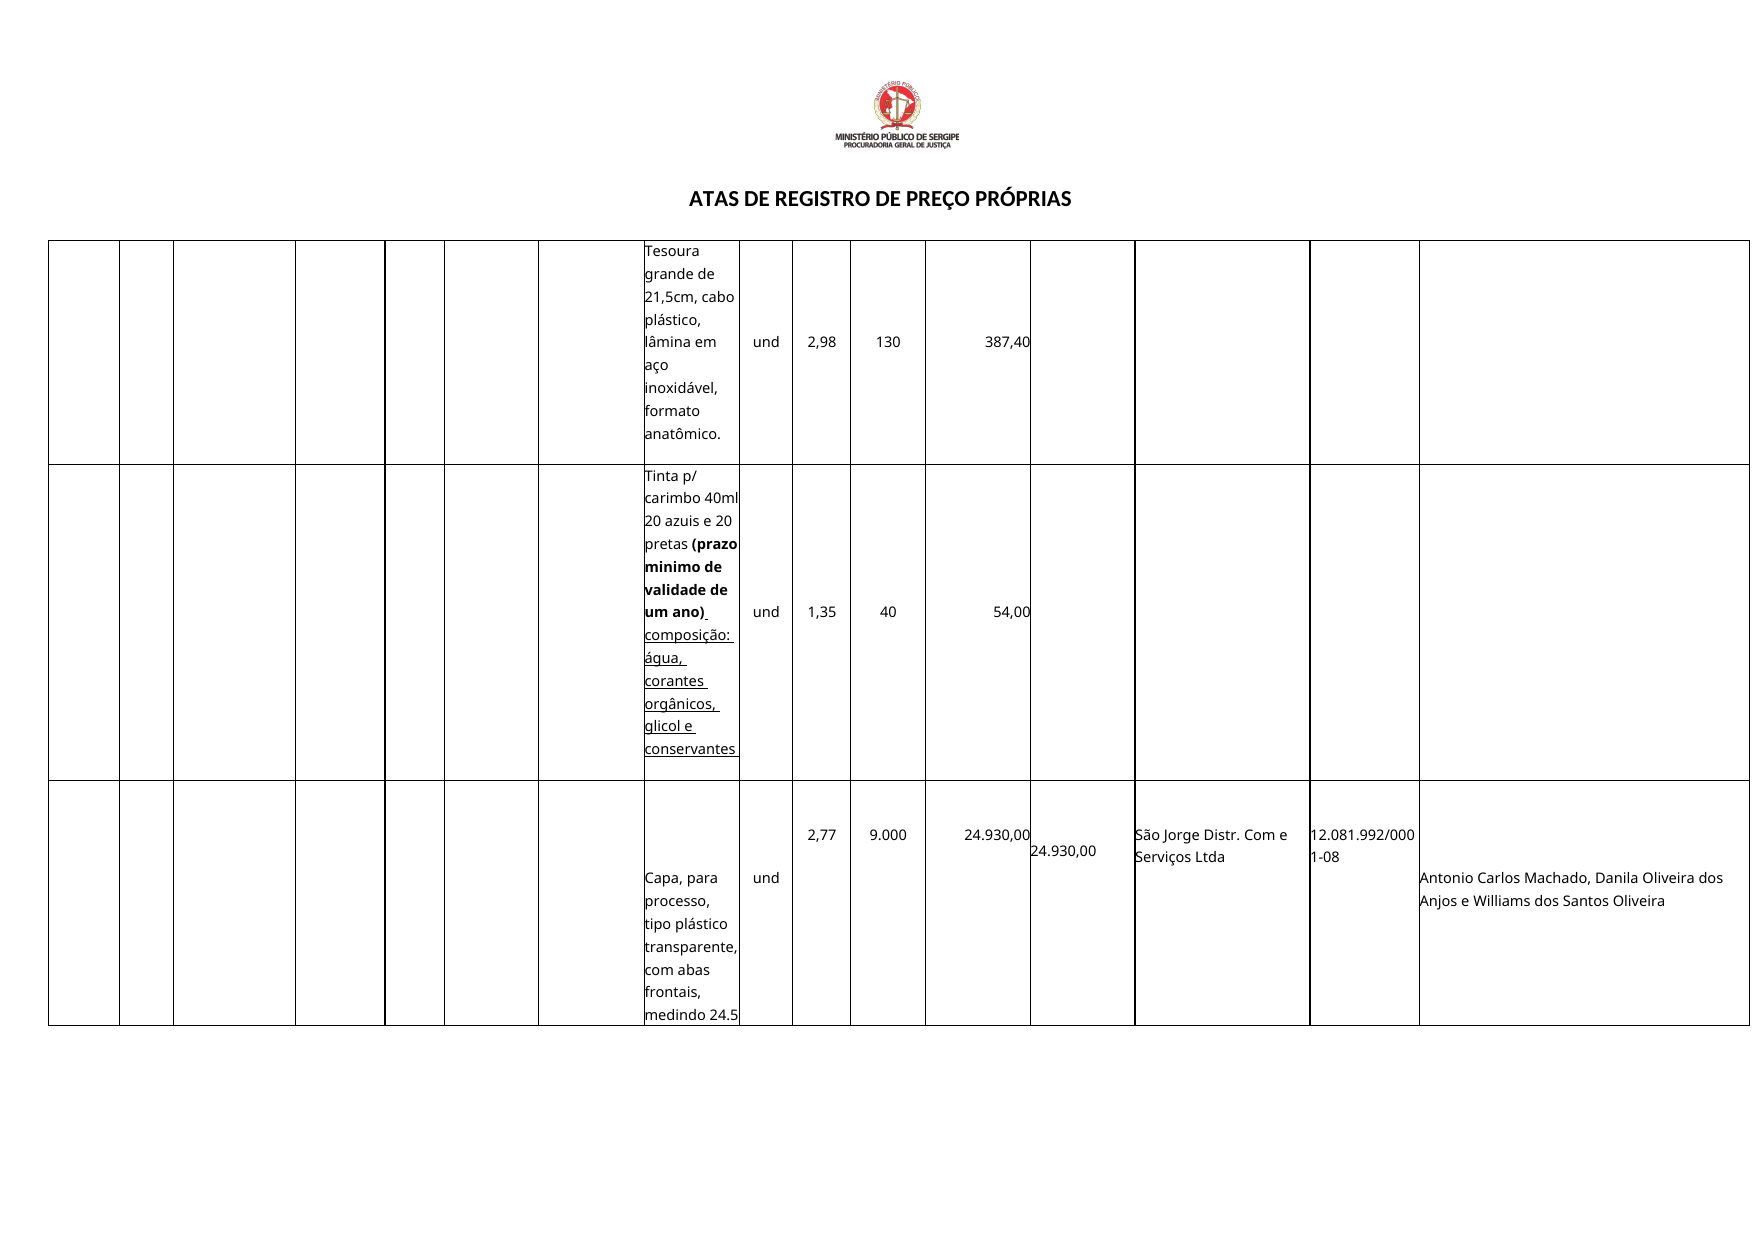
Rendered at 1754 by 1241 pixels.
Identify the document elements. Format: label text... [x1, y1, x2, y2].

table_cell [539, 465, 644, 780]
table_cell 2,77 [793, 781, 850, 1025]
table_cell Tesoura grande de 21,5cm, cabo plástico, lâmina em aço inoxidável, formato anatômico. [645, 241, 739, 464]
table_cell [386, 465, 444, 780]
table_cell 2,98 [793, 241, 850, 464]
table_cell [174, 465, 295, 780]
table_cell [49, 241, 119, 464]
table_cell Capa, para processo, tipo plástico transparente, com abas frontais, medindo 24.5 [645, 781, 739, 1025]
table_cell [445, 241, 538, 464]
table_cell [1031, 241, 1134, 464]
table_cell [120, 781, 173, 1025]
table_cell [1136, 465, 1309, 780]
table_cell 387,40 [926, 241, 1030, 464]
table_cell [445, 465, 538, 780]
table_cell und [740, 465, 792, 780]
table_cell São Jorge Distr. Com e Serviços Ltda [1136, 781, 1309, 1025]
table_cell 1,35 [793, 465, 850, 780]
table_cell 54,00 [926, 465, 1030, 780]
table_cell [174, 241, 295, 464]
table_cell [1136, 241, 1309, 464]
picture [835, 81, 959, 149]
table_cell [445, 781, 538, 1025]
table_cell 24.930,00 [926, 781, 1030, 1025]
table_cell Antonio Carlos Machado, Danila Oliveira dos Anjos e Williams dos Santos Oliveira [1420, 781, 1749, 1025]
table_cell [296, 241, 384, 464]
table_cell [120, 241, 173, 464]
table_cell [386, 781, 444, 1025]
table_cell [49, 781, 119, 1025]
table_cell [296, 465, 384, 780]
table_cell 12.081.992/0001-08 [1311, 781, 1419, 1025]
table_cell [1031, 465, 1134, 780]
table_cell [1420, 241, 1749, 464]
table_cell 9.000 [851, 781, 925, 1025]
table_cell [1311, 465, 1419, 780]
table_cell [296, 781, 384, 1025]
table_cell [386, 241, 444, 464]
table_cell [539, 781, 644, 1025]
table_cell [1420, 465, 1749, 780]
table_cell 40 [851, 465, 925, 780]
table_cell 130 [851, 241, 925, 464]
table_cell [1311, 241, 1419, 464]
table_cell [49, 465, 119, 780]
table_cell und [740, 241, 792, 464]
table_cell und [740, 781, 792, 1025]
table_cell [174, 781, 295, 1025]
table_cell 24.930,00 [1031, 781, 1134, 1025]
table_cell [120, 465, 173, 780]
table_cell Tinta p/ carimbo 40ml 20 azuis e 20 pretas (prazo minimo de validade de um ano) composição: água, corantes orgânicos, glicol e conservantes [645, 465, 739, 756]
table_cell [539, 241, 644, 464]
